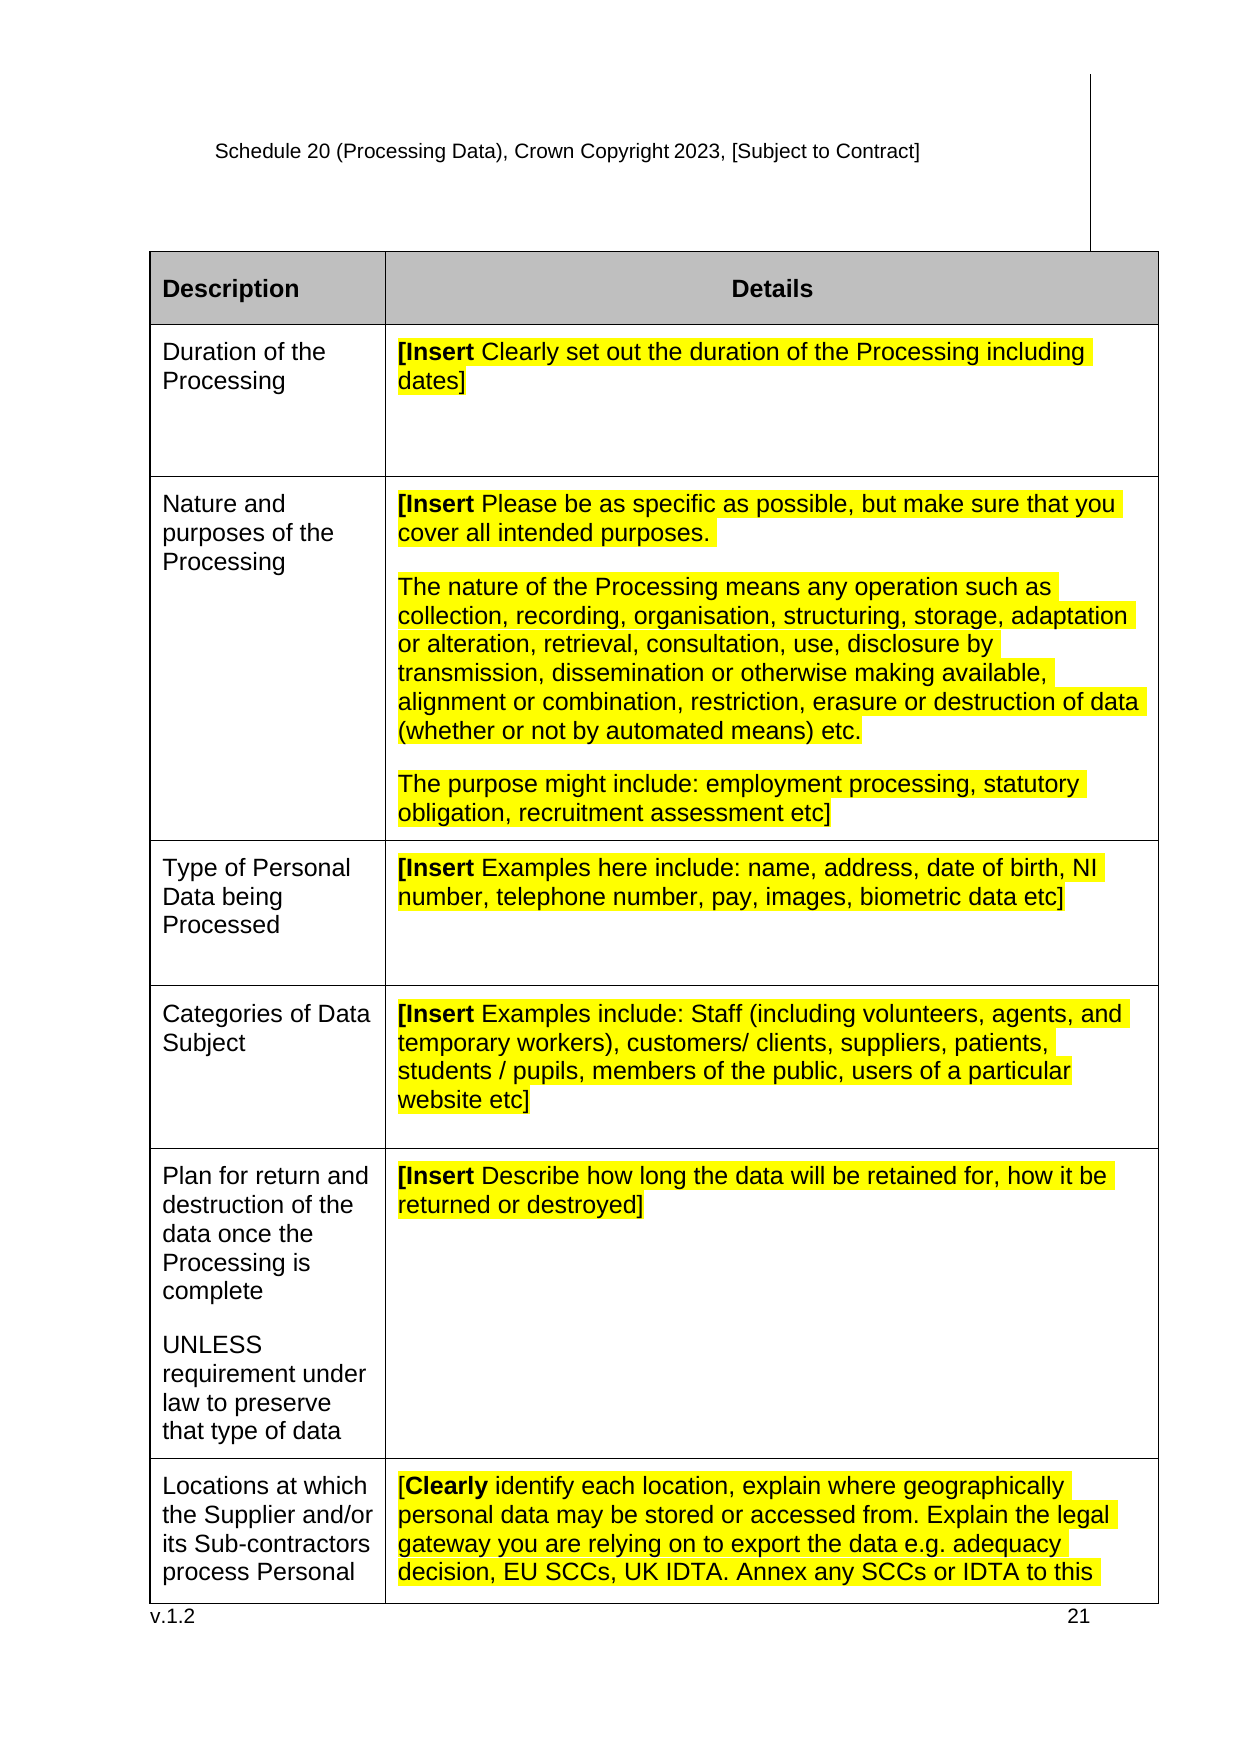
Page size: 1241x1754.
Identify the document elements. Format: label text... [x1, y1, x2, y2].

table_cell [Clearly identify each location, explain where geographically personal data may be stored or accessed from. Explain the legal gateway you are relying on to export the data e.g. adequacy decision, EU SCCs, UK IDTA. Annex any SCCs or IDTA to this [386, 1459, 1158, 1603]
table_cell [Insert Examples include: Staff (including volunteers, agents, and temporary workers), customers/ clients, suppliers, patients, students / pupils, members of the public, users of a particular website etc] [386, 986, 1158, 1148]
table_cell Categories of Data Subject [151, 986, 385, 1148]
table_cell Duration of the Processing [151, 325, 385, 476]
table_cell Locations at which the Supplier and/or its Sub-contractors process Personal [151, 1459, 385, 1603]
table_cell Plan for return and destruction of the data once the Processing is complete UNLESS requirement under law to preserve that type of data [151, 1149, 385, 1458]
table_cell Type of Personal Data being Processed [151, 841, 385, 985]
table_header Description [151, 252, 385, 324]
table_cell [Insert Describe how long the data will be retained for, how it be returned or destroyed] [386, 1149, 1158, 1458]
table_cell [Insert Please be as specific as possible, but make sure that you cover all intended purposes. The nature of the Processing means any operation such as collection, recording, organisation, structuring, storage, adaptation or alteration, retrieval, consultation, use, disclosure by transmission, dissemination or otherwise making available, alignment or combination, restriction, erasure or destruction of data (whether or not by automated means) etc. The purpose might include: employment processing, statutory obligation, recruitment assessment etc] [386, 477, 1158, 839]
table_header Details [386, 252, 1158, 324]
table_cell Nature and purposes of the Processing [151, 477, 385, 839]
table_cell [Insert Examples here include: name, address, date of birth, NI number, telephone number, pay, images, biometric data etc] [386, 841, 1158, 985]
table_cell [Insert Clearly set out the duration of the Processing including dates] [386, 325, 1158, 476]
